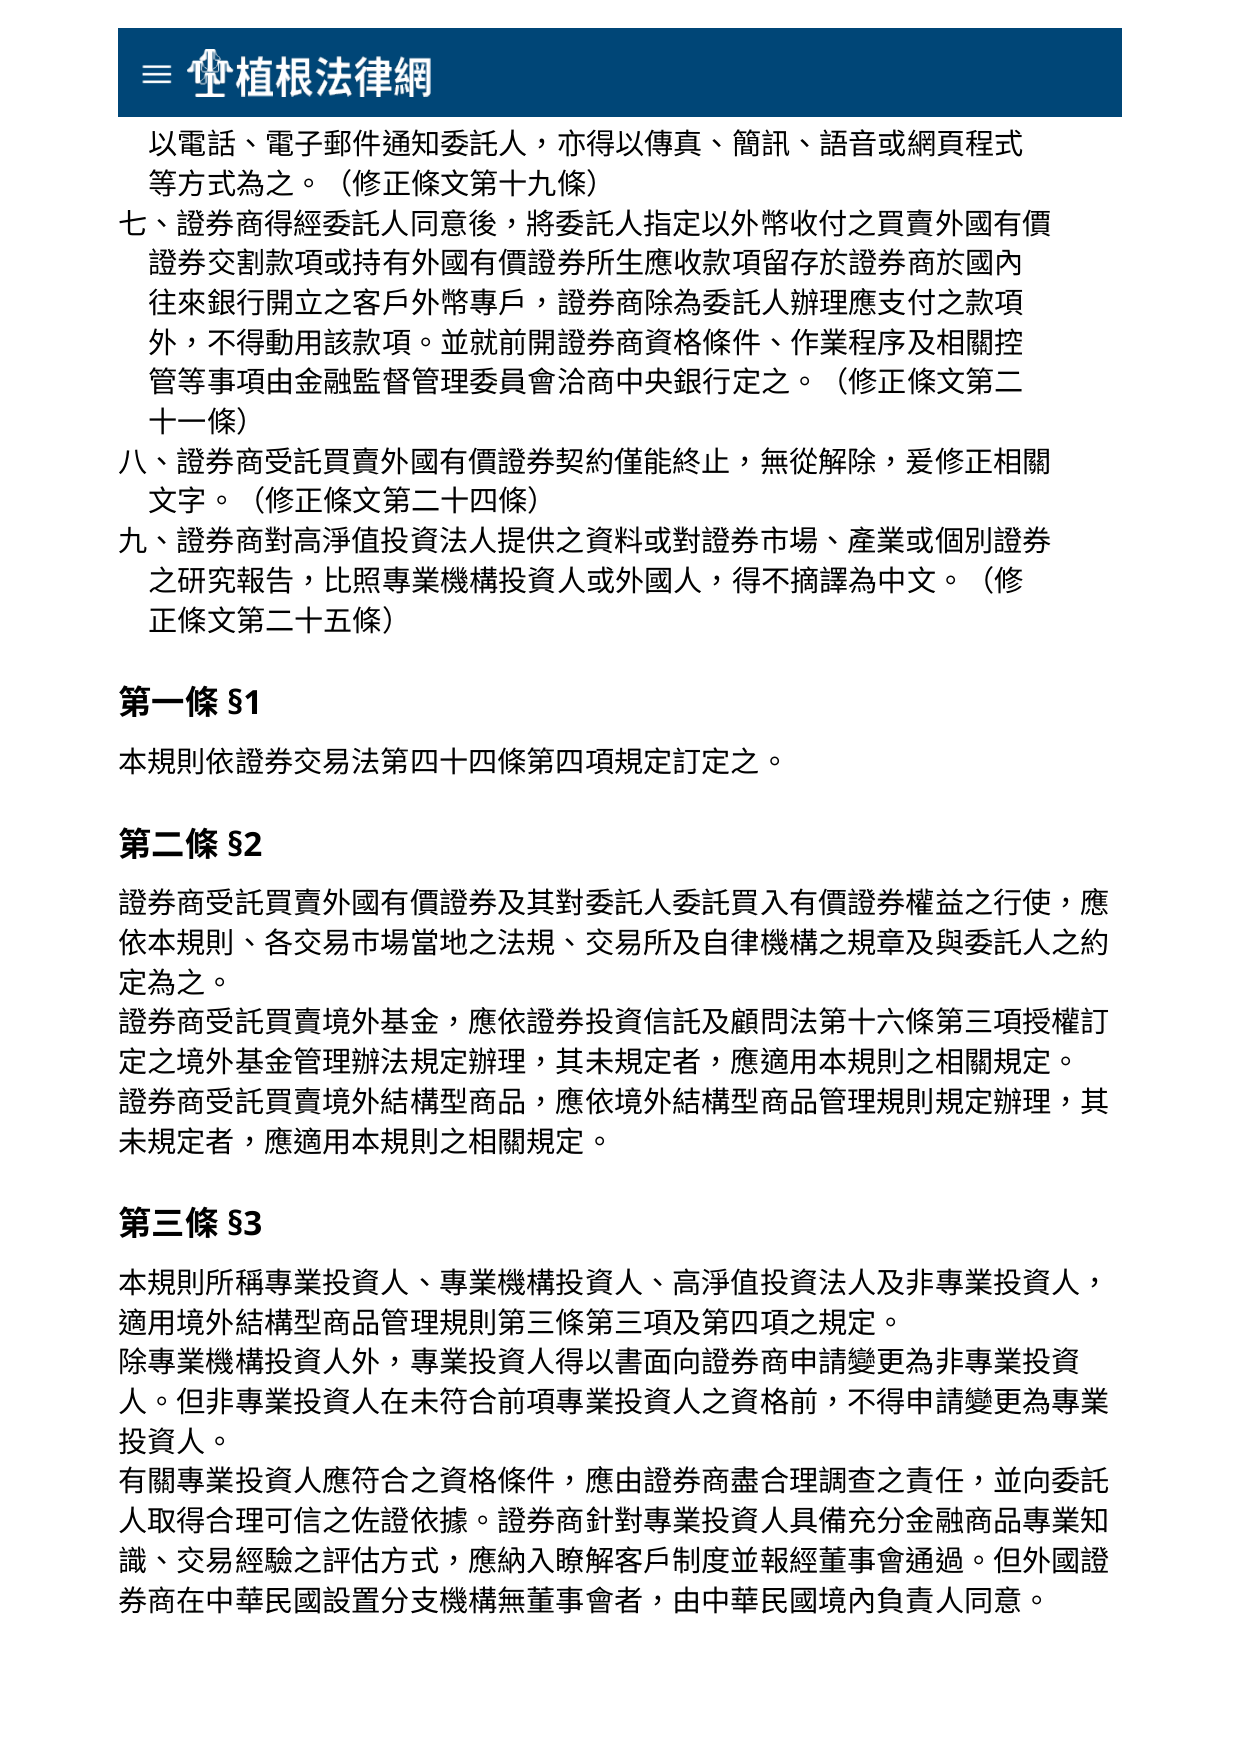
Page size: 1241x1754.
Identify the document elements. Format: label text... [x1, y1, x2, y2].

text 除專業機構投資人外，專業投資人得以書面向證券商申請變更為非專業投資人。但非專業投資人在未符合前項專業投資人之資格前，不得申請變更為專業投資人。 [118, 1342, 1122, 1461]
text 管等事項由金融監督管理委員會洽商中央銀行定之。（修正條文第二 [118, 362, 1122, 401]
text 八、證券商受託買賣外國有價證券契約僅能終止，無從解除，爰修正相關 [118, 441, 1122, 481]
text 十一條） [118, 401, 1122, 441]
text 第二條 §2 [118, 821, 1122, 866]
text 有關專業投資人應符合之資格條件，應由證券商盡合理調查之責任，並向委託人取得合理可信之佐證依據。證券商針對專業投資人具備充分金融商品專業知識、交易經驗之評估方式，應納入瞭解客戶制度並報經董事會通過。但外國證券商在中華民國設置分支機構無董事會者，由中華民國境內負責人同意。 [118, 1461, 1122, 1619]
text 之研究報告，比照專業機構投資人或外國人，得不摘譯為中文。（修 [118, 560, 1122, 600]
text 本規則依證券交易法第四十四條第四項規定訂定之。 [118, 741, 1122, 781]
text 等方式為之。（修正條文第十九條） [118, 163, 1122, 203]
text 第一條 §1 [118, 679, 1122, 724]
text 證券商受託買賣境外基金，應依證券投資信託及顧問法第十六條第三項授權訂定之境外基金管理辦法規定辦理，其未規定者，應適用本規則之相關規定。 [118, 1002, 1122, 1081]
text 證券交割款項或持有外國有價證券所生應收款項留存於證券商於國內 [118, 243, 1122, 282]
text 九、證券商對高淨值投資法人提供之資料或對證券市場、產業或個別證券 [118, 520, 1122, 560]
text 七、證券商得經委託人同意後，將委託人指定以外幣收付之買賣外國有價 [118, 203, 1122, 243]
text 第三條 §3 [118, 1200, 1122, 1246]
text 以電話、電子郵件通知委託人，亦得以傳真、簡訊、語音或網頁程式 [118, 123, 1122, 163]
text 外，不得動用該款項。並就前開證券商資格條件、作業程序及相關控 [118, 322, 1122, 362]
text 往來銀行開立之客戶外幣專戶，證券商除為委託人辦理應支付之款項 [118, 282, 1122, 322]
text 證券商受託買賣外國有價證券及其對委託人委託買入有價證券權益之行使，應依本規則、各交易巿場當地之法規、交易所及自律機構之規章及與委託人之約定為之。 [118, 883, 1122, 1002]
text 文字。（修正條文第二十四條） [118, 481, 1122, 520]
text 證券商受託買賣境外結構型商品，應依境外結構型商品管理規則規定辦理，其未規定者，應適用本規則之相關規定。 [118, 1081, 1122, 1161]
picture [118, 28, 1122, 117]
text 正條文第二十五條） [118, 600, 1122, 639]
text 本規則所稱專業投資人、專業機構投資人、高淨值投資法人及非專業投資人，適用境外結構型商品管理規則第三條第三項及第四項之規定。 [118, 1262, 1122, 1342]
